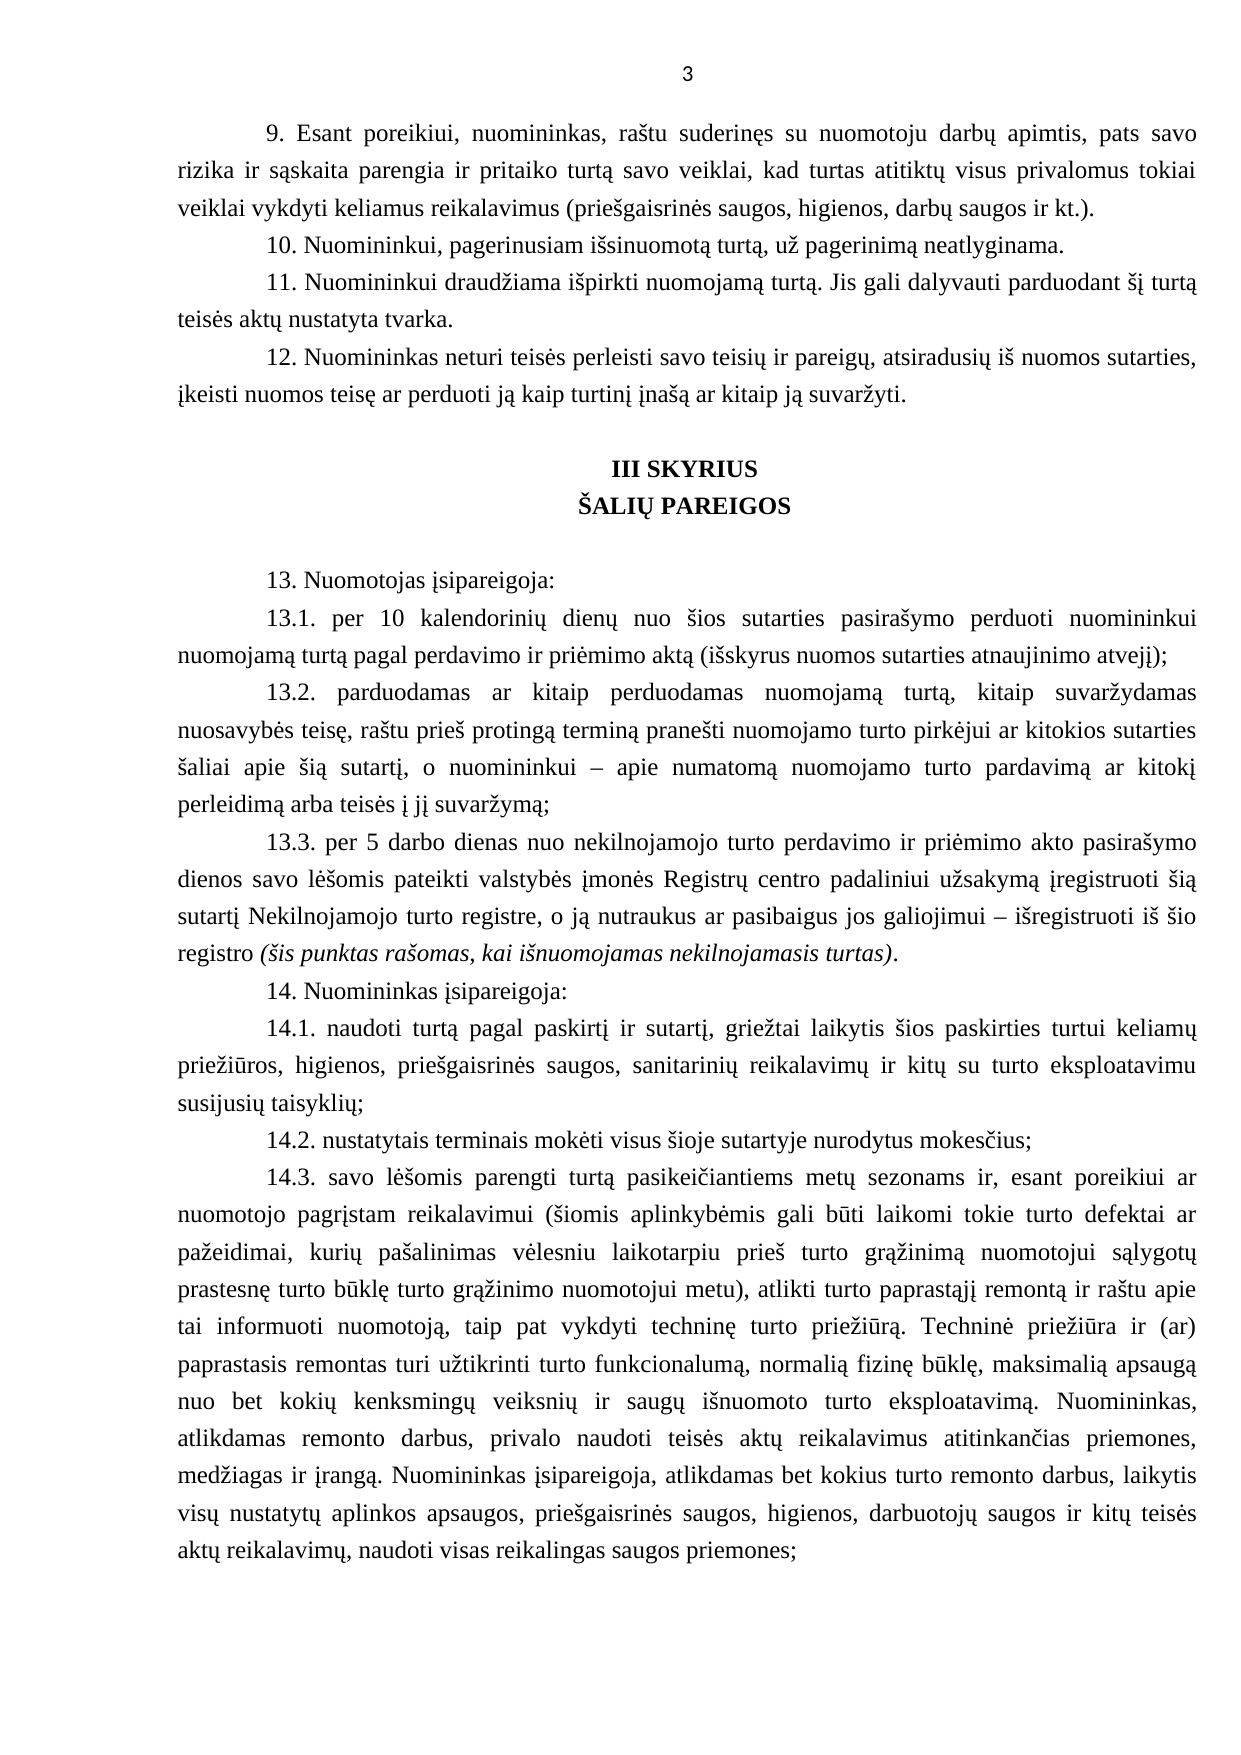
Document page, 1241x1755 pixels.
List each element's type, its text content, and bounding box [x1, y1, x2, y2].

text 12. Nuomininkas neturi teisės perleisti savo teisių ir pareigų, atsiradusių iš nuomos sutarties, įkeisti nuomos teisę ar perduoti ją kaip turtinį įnašą ar kitaip ją suvaržyti. [177, 342, 1198, 408]
text 13.2. parduodamas ar kitaip perduodamas nuomojamą turtą, kitaip suvaržydamas nuosavybės teisę, raštu prieš protingą terminą pranešti nuomojamo turto pirkėjui ar kitokios sutarties šaliai apie šią sutartį, o nuomininkui – apie numatomą nuomojamo turto pardavimą ar kitokį perleidimą arba teisės į jį suvaržymą; [177, 677, 1198, 818]
text 9. Esant poreikiui, nuomininkas, raštu suderinęs su nuomotoju darbų apimtis, pats savo rizika ir sąskaita parengia ir pritaiko turtą savo veiklai, kad turtas atitiktų visus privalomus tokiai veiklai vykdyti keliamus reikalavimus (priešgaisrinės saugos, higienos, darbų saugos ir kt.). [177, 118, 1198, 221]
text 13. Nuomotojas įsipareigoja: [177, 566, 1198, 594]
text 13.1. per 10 kalendorinių dienų nuo šios sutarties pasirašymo perduoti nuomininkui nuomojamą turtą pagal perdavimo ir priėmimo aktą (išskyrus nuomos sutarties atnaujinimo atvejį); [177, 603, 1198, 669]
text 14.1. naudoti turtą pagal paskirtį ir sutartį, griežtai laikytis šios paskirties turtui keliamų priežiūros, higienos, priešgaisrinės saugos, sanitarinių reikalavimų ir kitų su turto eksploatavimu susijusių taisyklių; [177, 1013, 1198, 1116]
text 14.2. nustatytais terminais mokėti visus šioje sutartyje nurodytus mokesčius; [177, 1125, 1198, 1154]
text 14. Nuomininkas įsipareigoja: [177, 976, 1198, 1004]
text III SKYRIUS [177, 454, 1198, 482]
text 13.3. per 5 darbo dienas nuo nekilnojamojo turto perdavimo ir priėmimo akto pasirašymo dienos savo lėšomis pateikti valstybės įmonės Registrų centro padaliniui užsakymą įregistruoti šią sutartį Nekilnojamojo turto registre, o ją nutraukus ar pasibaigus jos galiojimui – išregistruoti iš šio registro (šis punktas rašomas, kai išnuomojamas nekilnojamasis turtas). [177, 827, 1198, 967]
text ŠALIŲ PAREIGOS [177, 491, 1198, 520]
text 14.3. savo lėšomis parengti turtą pasikeičiantiems metų sezonams ir, esant poreikiui ar nuomotojo pagrįstam reikalavimui (šiomis aplinkybėmis gali būti laikomi tokie turto defektai ar pažeidimai, kurių pašalinimas vėlesniu laikotarpiu prieš turto grąžinimą nuomotojui sąlygotų prastesnę turto būklę turto grąžinimo nuomotojui metu), atlikti turto paprastąjį remontą ir raštu apie tai informuoti nuomotoją, taip pat vykdyti techninę turto priežiūrą. Techninė priežiūra ir (ar) paprastasis remontas turi užtikrinti turto funkcionalumą, normalią fizinę būklę, maksimalią apsaugą nuo bet kokių kenksmingų veiksnių ir saugų išnuomoto turto eksploatavimą. Nuomininkas, atlikdamas remonto darbus, privalo naudoti teisės aktų reikalavimus atitinkančias priemones, medžiagas ir įrangą. Nuomininkas įsipareigoja, atlikdamas bet kokius turto remonto darbus, laikytis visų nustatytų aplinkos apsaugos, priešgaisrinės saugos, higienos, darbuotojų saugos ir kitų teisės aktų reikalavimų, naudoti visas reikalingas saugos priemones; [177, 1162, 1198, 1564]
text 10. Nuomininkui, pagerinusiam išsinuomotą turtą, už pagerinimą neatlyginama. [177, 230, 1198, 259]
text 11. Nuomininkui draudžiama išpirkti nuomojamą turtą. Jis gali dalyvauti parduodant šį turtą teisės aktų nustatyta tvarka. [177, 267, 1198, 333]
